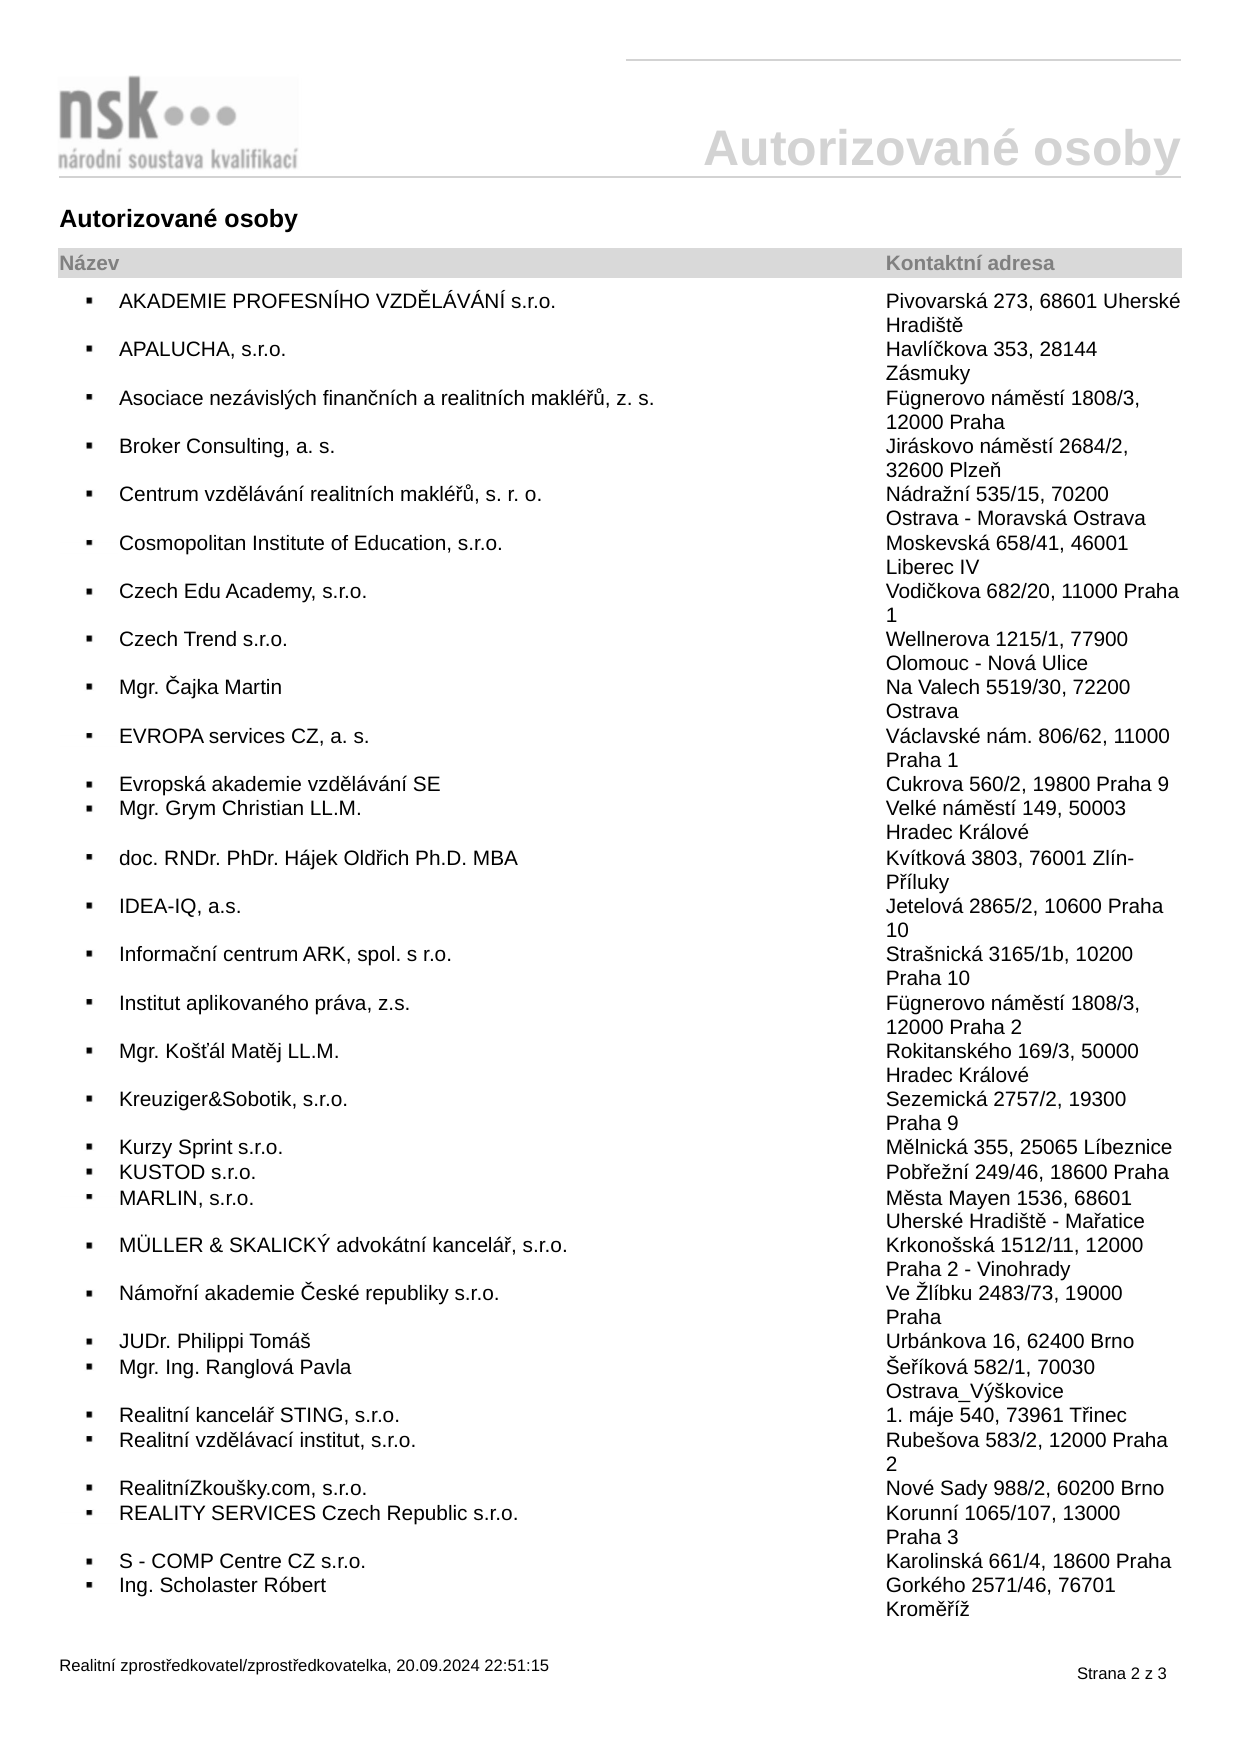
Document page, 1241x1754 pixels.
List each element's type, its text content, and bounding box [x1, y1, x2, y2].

table_cell [481, 1599, 617, 1622]
table_cell [119, 278, 481, 289]
table_cell [626, 1112, 860, 1134]
table_cell [119, 555, 481, 579]
table_cell [481, 1112, 617, 1134]
table_cell [860, 653, 886, 675]
table_cell [626, 1599, 860, 1622]
table_cell [618, 194, 626, 200]
table_cell [860, 919, 886, 941]
table_cell [626, 653, 860, 675]
table_cell [59, 178, 1181, 194]
table_cell MÜLLER & SKALICKÝ advokátní kancelář, s.r.o. [119, 1233, 886, 1257]
table_cell [860, 458, 886, 482]
table_cell [59, 653, 119, 675]
table_cell [618, 1112, 626, 1134]
table_cell [626, 822, 860, 846]
table_cell [860, 1623, 886, 1656]
picture [59, 1134, 119, 1159]
table_cell [860, 603, 886, 627]
table_cell [481, 967, 617, 991]
table_cell Cosmopolitan Institute of Education, s.r.o. [119, 531, 886, 555]
table_cell [626, 362, 860, 386]
table_cell [860, 700, 886, 724]
picture [59, 627, 119, 651]
table_cell EVROPA services CZ, a. s. [119, 724, 886, 748]
table_cell [860, 194, 886, 200]
table_cell Korunní 1065/107, 13000 Praha 3 [886, 1501, 1181, 1549]
table_cell [119, 194, 481, 200]
picture [59, 990, 119, 1014]
table_cell Nové Sady 988/2, 60200 Brno [886, 1476, 1181, 1501]
picture [59, 579, 119, 604]
table_cell [618, 1623, 626, 1656]
table_cell Asociace nezávislých finančních a realitních makléřů, z. s. [119, 386, 886, 410]
table_cell [626, 919, 860, 941]
table_cell Urbánkova 16, 62400 Brno [886, 1329, 1181, 1354]
table_cell [618, 410, 626, 434]
table_cell [119, 1257, 481, 1281]
table_cell [59, 314, 119, 336]
table_cell [626, 278, 860, 289]
table_cell Nádražní 535/15, 70200 Ostrava - Moravská Ostrava [886, 482, 1181, 531]
table_cell Evropská akademie vzdělávání SE [119, 772, 886, 796]
table_cell [618, 1063, 626, 1087]
table_cell [481, 603, 617, 627]
table_cell [481, 194, 617, 200]
table_cell [618, 1452, 626, 1476]
picture [59, 724, 119, 747]
picture [59, 1233, 119, 1258]
table_cell [481, 362, 617, 386]
table_cell [119, 1015, 481, 1039]
table_cell [59, 1063, 119, 1086]
table_cell [1167, 1623, 1181, 1656]
table_cell [860, 507, 886, 531]
picture [59, 1501, 119, 1524]
table_cell Rubešova 583/2, 12000 Praha 2 [886, 1428, 1181, 1476]
table_cell [618, 748, 626, 772]
table_cell [481, 1452, 617, 1476]
table_cell [481, 822, 617, 846]
table_cell [618, 700, 626, 724]
table_cell [59, 1015, 119, 1038]
table_cell [119, 507, 481, 531]
table_cell [626, 1063, 860, 1087]
table_cell [626, 1257, 860, 1281]
table_cell Název [60, 250, 885, 277]
table_cell [618, 967, 626, 991]
table_cell Kvítková 3803, 76001 Zlín-Příluky [886, 846, 1181, 893]
table_cell Realitní vzdělávací institut, s.r.o. [119, 1428, 886, 1452]
table_cell Moskevská 658/41, 46001 Liberec IV [886, 531, 1181, 579]
table_cell Gorkého 2571/46, 76701 Kroměříž [886, 1573, 1181, 1622]
table_cell IDEA-IQ, a.s. [119, 894, 886, 919]
table_cell Mgr. Čajka Martin [119, 675, 886, 700]
table_cell Vodičkova 682/20, 11000 Praha 1 [886, 579, 1181, 627]
table_cell [860, 1063, 886, 1087]
table_cell APALUCHA, s.r.o. [119, 337, 886, 362]
table_cell [860, 410, 886, 434]
table_cell [886, 236, 1167, 248]
table_cell [626, 314, 860, 337]
table_cell Mgr. Košťál Matěj LL.M. [119, 1039, 886, 1063]
table_cell Krkonošská 1512/11, 12000 Praha 2 - Vinohrady [886, 1233, 1181, 1281]
table_cell [119, 1209, 481, 1233]
table_cell [618, 278, 626, 289]
table_cell [481, 1525, 617, 1549]
table_cell doc. RNDr. PhDr. Hájek Oldřich Ph.D. MBA [119, 846, 886, 869]
picture [59, 1185, 119, 1208]
table_cell [618, 170, 626, 176]
table_cell [860, 278, 886, 289]
table_cell Havlíčkova 353, 28144 Zásmuky [886, 337, 1181, 386]
picture [59, 433, 119, 458]
table_cell Pobřežní 249/46, 18600 Praha [886, 1160, 1181, 1185]
table_cell [481, 1063, 617, 1087]
table_cell [59, 458, 119, 481]
table_cell [119, 919, 481, 941]
table_cell [481, 278, 617, 289]
table_cell [119, 1112, 481, 1134]
table_cell [481, 919, 617, 941]
table_cell [59, 919, 119, 941]
table_cell [59, 1452, 119, 1475]
table_cell [119, 362, 481, 386]
table_cell Broker Consulting, a. s. [119, 434, 886, 458]
table_cell [626, 1623, 860, 1656]
table_cell [59, 604, 119, 627]
table_cell [626, 748, 860, 772]
table_cell Strašnická 3165/1b, 10200 Praha 10 [886, 941, 1181, 991]
table_cell [626, 603, 860, 627]
table_cell [618, 1599, 626, 1622]
table_cell [59, 171, 119, 176]
table_cell [481, 1257, 617, 1281]
table_cell JUDr. Philippi Tomáš [119, 1329, 886, 1354]
table_cell [119, 1525, 481, 1549]
table_cell [860, 362, 886, 386]
table_cell [481, 700, 617, 724]
table_cell [119, 653, 481, 675]
table_cell Cukrova 560/2, 19800 Praha 9 [886, 772, 1181, 796]
table_cell [481, 1623, 617, 1656]
picture [59, 1329, 119, 1379]
table_cell [119, 1307, 481, 1329]
table_cell [481, 555, 617, 579]
table_cell S - COMP Centre CZ s.r.o. [119, 1549, 886, 1573]
table_cell Realitní kancelář STING, s.r.o. [119, 1403, 886, 1428]
table_cell [626, 507, 860, 531]
picture [59, 1086, 119, 1111]
table_cell Šeříková 582/1, 70030 Ostrava_Výškovice [886, 1355, 1181, 1402]
table_cell [860, 1307, 886, 1329]
table_cell Wellnerova 1215/1, 77900 Olomouc - Nová Ulice [886, 627, 1181, 675]
picture [59, 481, 119, 506]
table_cell [886, 1623, 1167, 1656]
table_cell REALITY SERVICES Czech Republic s.r.o. [119, 1501, 886, 1525]
table_cell [860, 314, 886, 337]
table_cell [886, 194, 1167, 200]
table_cell [618, 362, 626, 386]
picture [59, 1038, 119, 1063]
table_cell Kontaktní adresa [886, 250, 1180, 277]
table_cell Václavské nám. 806/62, 11000 Praha 1 [886, 724, 1181, 772]
table_cell [59, 555, 119, 579]
table_cell Realitní zprostředkovatel/zprostředkovatelka, 20.09.2024 22:51:15 [59, 1656, 860, 1692]
table_cell [626, 967, 860, 991]
table_cell [59, 507, 119, 531]
table_cell Fügnerovo náměstí 1808/3, 12000 Praha 2 [886, 991, 1181, 1039]
table_cell [481, 236, 617, 248]
table_cell Námořní akademie České republiky s.r.o. [119, 1281, 886, 1307]
table_cell [59, 236, 119, 248]
table_cell [618, 314, 626, 337]
table_cell [860, 1257, 886, 1281]
picture [59, 941, 119, 966]
table_cell [59, 967, 119, 990]
table_cell [618, 507, 626, 531]
picture [59, 1160, 119, 1184]
table_cell [860, 555, 886, 579]
table_cell Města Mayen 1536, 68601 Uherské Hradiště - Mařatice [886, 1185, 1181, 1233]
table_cell [618, 603, 626, 627]
table_cell [119, 870, 481, 893]
table_cell [481, 1209, 617, 1233]
table_cell [626, 236, 860, 248]
table_cell [59, 410, 119, 433]
table_cell [619, 59, 626, 170]
table_cell [481, 1307, 617, 1329]
table_cell [618, 870, 626, 893]
table_cell [119, 1599, 481, 1622]
table_cell KUSTOD s.r.o. [119, 1160, 886, 1185]
table_cell [59, 1525, 119, 1549]
picture [59, 288, 119, 313]
table_cell [618, 1209, 626, 1233]
table_cell [860, 967, 886, 991]
table_cell [481, 1015, 617, 1039]
table_cell AKADEMIE PROFESNÍHO VZDĚLÁVÁNÍ s.r.o. [119, 289, 886, 314]
table_cell [860, 870, 886, 893]
table_cell Mgr. Grym Christian LL.M. [119, 796, 886, 822]
table_cell [119, 410, 481, 434]
table_cell [481, 870, 617, 893]
table_cell [59, 1209, 119, 1233]
table_cell [618, 1525, 626, 1549]
table_cell [860, 1599, 886, 1622]
table_cell [119, 1379, 481, 1402]
table_cell [626, 1452, 860, 1476]
picture [59, 675, 119, 699]
table_cell [626, 1379, 860, 1402]
table_cell [860, 1452, 886, 1476]
table_cell [626, 410, 860, 434]
table_cell [618, 1257, 626, 1281]
table_cell [481, 171, 617, 176]
table_cell [618, 822, 626, 846]
table_cell [481, 410, 617, 434]
table_cell [481, 458, 617, 482]
table_cell Sezemická 2757/2, 19300 Praha 9 [886, 1087, 1181, 1134]
table_cell Jetelová 2865/2, 10600 Praha 10 [886, 894, 1181, 941]
table_cell [1167, 236, 1181, 248]
picture [59, 772, 119, 821]
table_cell [481, 314, 617, 337]
table_cell [119, 748, 481, 772]
table_cell [626, 1015, 860, 1039]
table_cell [59, 1307, 119, 1329]
table_cell [481, 1379, 617, 1402]
table_cell [618, 653, 626, 675]
table_cell [59, 748, 119, 772]
table_cell [119, 1623, 481, 1656]
table_cell Strana 2 z 3 [860, 1656, 1167, 1692]
table_cell [860, 236, 886, 248]
picture [59, 893, 119, 918]
table_cell Institut aplikovaného práva, z.s. [119, 991, 886, 1015]
table_cell [59, 700, 119, 724]
table_cell [481, 653, 617, 675]
table_cell MARLIN, s.r.o. [119, 1185, 886, 1209]
table_cell Jiráskovo náměstí 2684/2, 32600 Plzeň [886, 434, 1181, 482]
table_cell [119, 967, 481, 991]
table_cell [59, 1599, 119, 1622]
table_cell Velké náměstí 149, 50003 Hradec Králové [886, 796, 1181, 846]
table_cell [1167, 278, 1181, 289]
table_cell [59, 1258, 119, 1281]
table_cell [626, 458, 860, 482]
table_cell Informační centrum ARK, spol. s r.o. [119, 941, 886, 967]
table_cell [59, 1623, 119, 1656]
table_cell [860, 748, 886, 772]
picture [59, 1475, 119, 1500]
table_cell [119, 236, 481, 248]
table_cell Czech Edu Academy, s.r.o. [119, 579, 886, 603]
picture [59, 1402, 119, 1451]
table_cell [119, 700, 481, 724]
table_cell Autorizované osoby [59, 200, 1181, 236]
picture [57, 59, 619, 171]
table_cell Karolinská 661/4, 18600 Praha [886, 1549, 1181, 1573]
table_cell [59, 870, 119, 893]
table_cell [119, 171, 481, 176]
table_cell [626, 194, 860, 200]
table_cell Kurzy Sprint s.r.o. [119, 1135, 886, 1160]
table_cell 1. máje 540, 73961 Třinec [886, 1403, 1181, 1428]
table_cell [119, 1063, 481, 1087]
picture [59, 531, 119, 554]
picture [59, 386, 119, 409]
table_cell Na Valech 5519/30, 72200 Ostrava [886, 675, 1181, 724]
table_cell [59, 194, 119, 200]
table_cell [119, 314, 481, 337]
table_cell [626, 700, 860, 724]
table_cell [618, 1307, 626, 1329]
table_cell [1167, 1656, 1181, 1692]
table_cell [119, 458, 481, 482]
table_cell [626, 1307, 860, 1329]
table_cell [59, 278, 119, 288]
table_cell Ve Žlíbku 2483/73, 19000 Praha [886, 1281, 1181, 1329]
table_cell [119, 603, 481, 627]
picture [59, 845, 119, 869]
table_cell Centrum vzdělávání realitních makléřů, s. r. o. [119, 482, 886, 507]
table_cell [481, 748, 617, 772]
table_cell RealitníZkoušky.com, s.r.o. [119, 1476, 886, 1501]
table_cell Mgr. Ing. Ranglová Pavla [119, 1355, 886, 1378]
table_cell [860, 1209, 886, 1233]
table_cell [119, 1452, 481, 1476]
table_cell [860, 1525, 886, 1549]
picture [59, 1281, 119, 1306]
table_cell [618, 919, 626, 941]
table_cell [860, 1112, 886, 1134]
table_cell Mělnická 355, 25065 Líbeznice [886, 1135, 1181, 1160]
table_cell [860, 1015, 886, 1039]
table_cell [618, 555, 626, 579]
table_cell [618, 458, 626, 482]
picture [59, 336, 119, 361]
table_cell [59, 1379, 119, 1402]
table_cell [618, 1015, 626, 1039]
table_cell [59, 1112, 119, 1134]
table_cell [481, 507, 617, 531]
table_cell Pivovarská 273, 68601 Uherské Hradiště [886, 289, 1181, 337]
table_cell [618, 236, 626, 248]
table_cell [59, 822, 119, 845]
table_cell [860, 1379, 886, 1402]
table_cell Fügnerovo náměstí 1808/3, 12000 Praha [886, 386, 1181, 434]
table_cell [626, 555, 860, 579]
table_cell [626, 1209, 860, 1233]
table_cell [119, 822, 481, 846]
table_cell Kreuziger&Sobotik, s.r.o. [119, 1087, 886, 1112]
table_cell [59, 362, 119, 386]
table_cell [860, 822, 886, 846]
table_cell [626, 870, 860, 893]
table_cell Autorizované osoby [626, 61, 1181, 176]
table_cell [626, 1525, 860, 1549]
table_cell [886, 278, 1167, 289]
picture [59, 1549, 119, 1597]
table_cell Ing. Scholaster Róbert [119, 1573, 886, 1598]
table_cell [1167, 194, 1181, 200]
table_cell [618, 1379, 626, 1402]
table_cell Rokitanského 169/3, 50000 Hradec Králové [886, 1039, 1181, 1087]
table_cell Czech Trend s.r.o. [119, 627, 886, 652]
